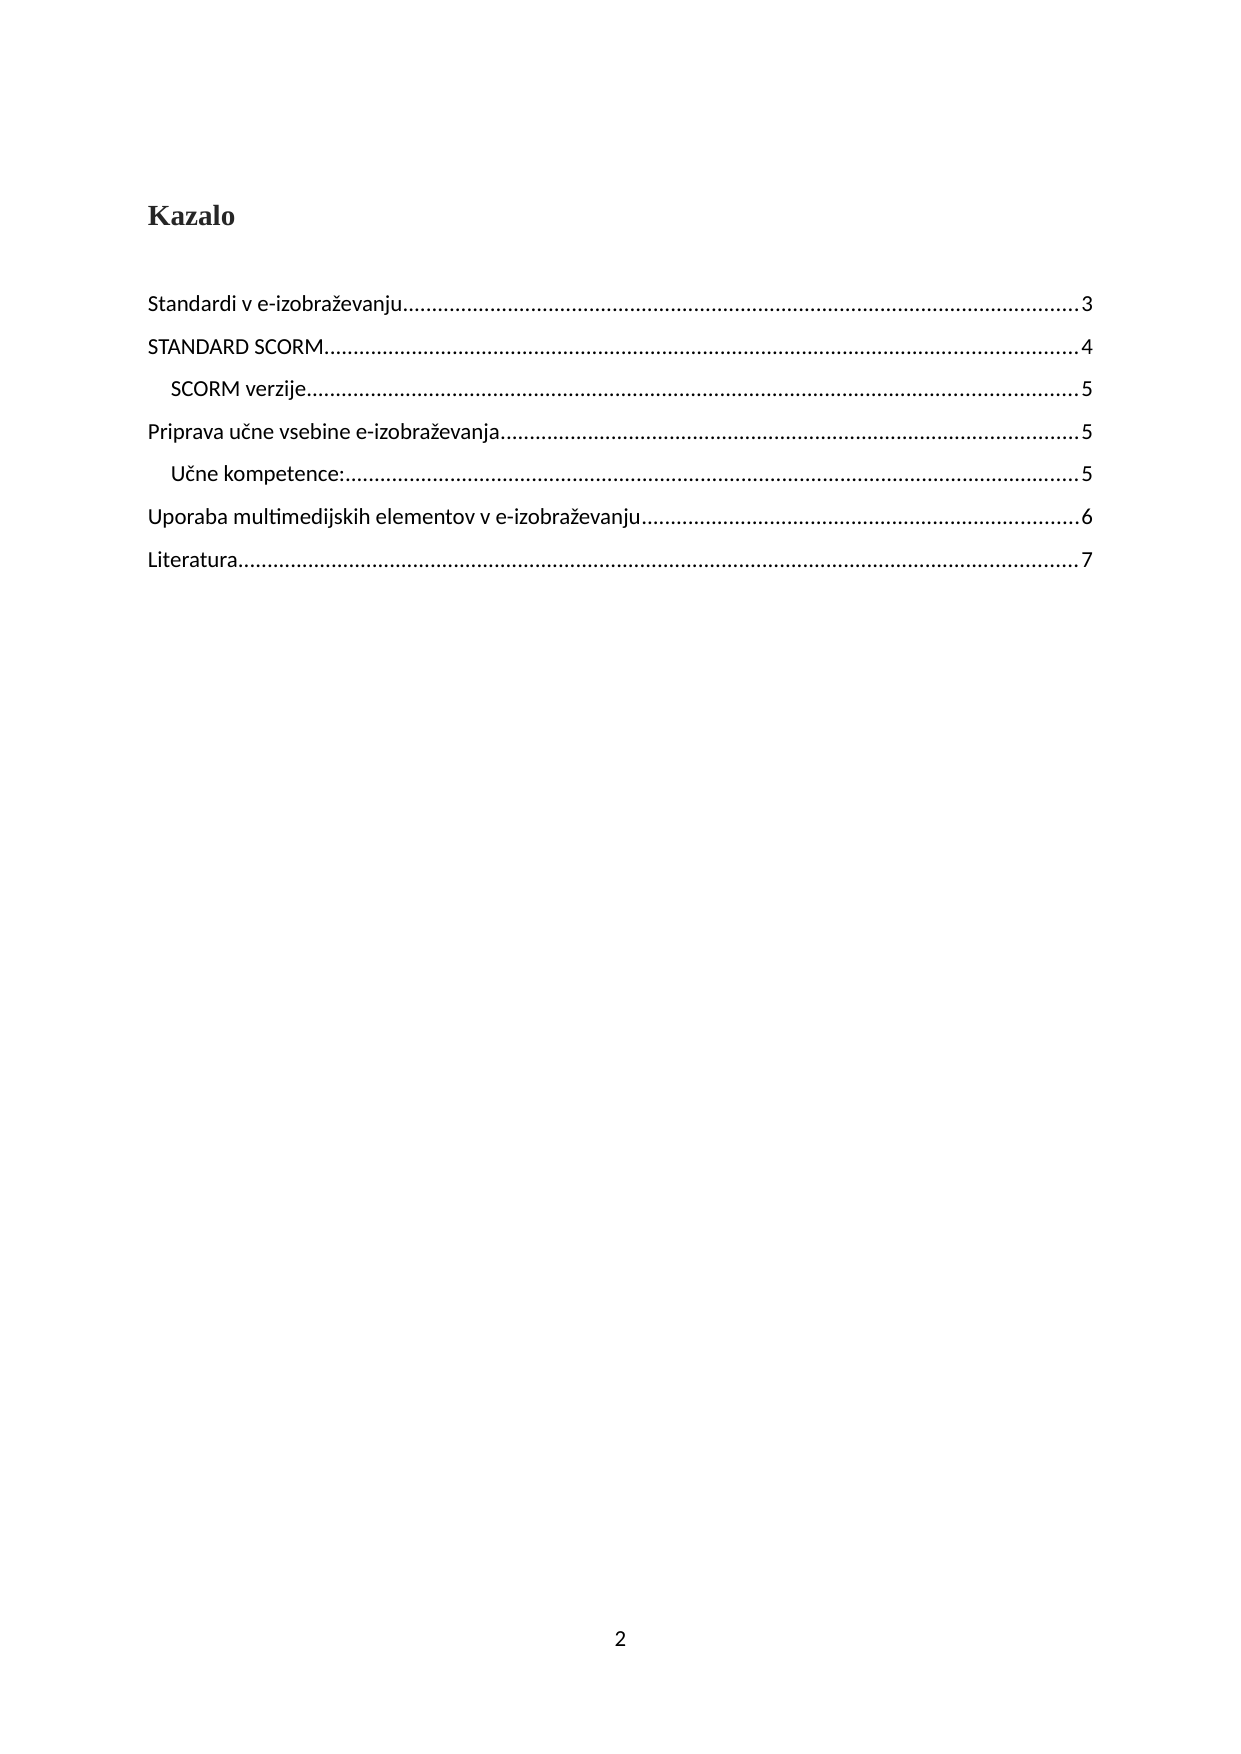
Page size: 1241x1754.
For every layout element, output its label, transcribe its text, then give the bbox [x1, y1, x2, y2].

text Učne kompetence: 5 [171, 459, 1093, 488]
text Uporaba multimedijskih elementov v e-izobraževanju 6 [148, 502, 1093, 530]
text SCORM verzije 5 [171, 374, 1093, 402]
text STANDARD SCORM 4 [148, 332, 1093, 360]
text Standardi v e-izobraževanju 3 [148, 289, 1093, 317]
text Priprava učne vsebine e-izobraževanja 5 [148, 417, 1093, 445]
subtitle Kazalo [148, 198, 1093, 231]
text Literatura 7 [148, 545, 1093, 573]
